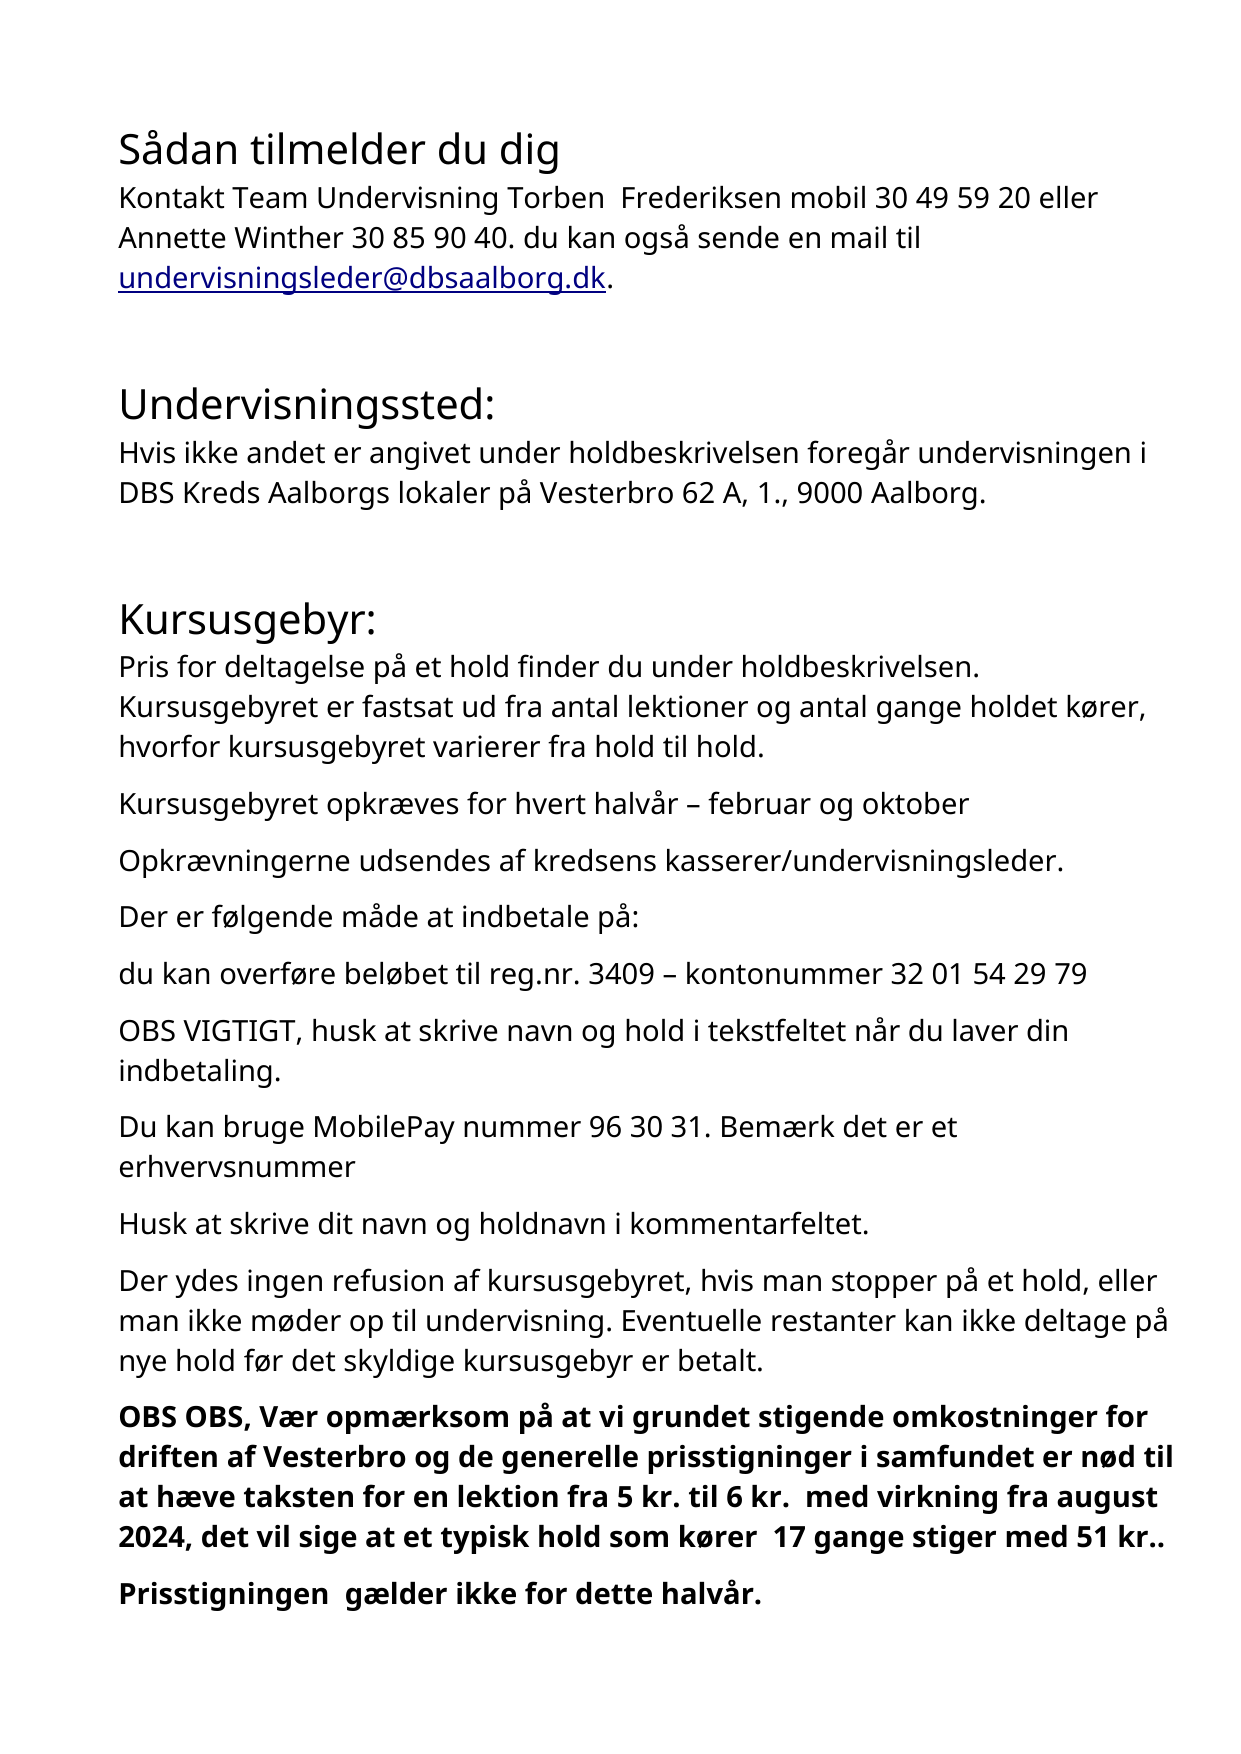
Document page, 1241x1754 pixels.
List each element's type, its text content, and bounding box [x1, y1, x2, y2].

text Du kan bruge MobilePay nummer 96 30 31. Bemærk det er et erhvervsnummer [118, 1107, 1181, 1186]
text OBS VIGTIGT, husk at skrive navn og hold i tekstfeltet når du laver din indbetaling. [118, 1010, 1181, 1090]
text Der ydes ingen refusion af kursusgebyret, hvis man stopper på et hold, eller man ikke møder op til undervisning. Eventuelle restanter kan ikke deltage på nye hold før det skyldige kursusgebyr er betalt. [118, 1260, 1181, 1380]
text Husk at skrive dit navn og holdnavn i kommentarfeltet. [118, 1203, 1181, 1243]
text Prisstigningen gælder ikke for dette halvår. [118, 1573, 1181, 1613]
text du kan overføre beløbet til reg.nr. 3409 – kontonummer 32 01 54 29 79 [118, 953, 1181, 993]
text Pris for deltagelse på et hold finder du under holdbeskrivelsen. Kursusgebyret er fastsat ud fra antal lektioner og antal gange holdet kører, hvorfor kursusgebyret varierer fra hold til hold. [118, 647, 1181, 766]
text Hvis ikke andet er angivet under holdbeskrivelsen foregår undervisningen i DBS Kreds Aalborgs lokaler på Vesterbro 62 A, 1., 9000 Aalborg. [118, 432, 1181, 512]
text Der er følgende måde at indbetale på: [118, 897, 1181, 936]
subtitle Undervisningssted: [118, 375, 1181, 431]
subtitle Kursusgebyr: [118, 589, 1181, 646]
text Kursusgebyret opkræves for hvert halvår – februar og oktober [118, 783, 1181, 823]
text Kontakt Team Undervisning Torben Frederiksen mobil 30 49 59 20 eller Annette Winther 30 85 90 40. du kan også sende en mail til undervisningsleder@dbsaalborg.dk. [118, 177, 1181, 297]
text OBS OBS, Vær opmærksom på at vi grundet stigende omkostninger for driften af Vesterbro og de generelle prisstigninger i samfundet er nød til at hæve taksten for en lektion fra 5 kr. til 6 kr. med virkning fra august 2024, det vil sige at et typisk hold som kører 17 gange stiger med 51 kr.. [118, 1397, 1181, 1556]
subtitle Sådan tilmelder du dig [118, 120, 1181, 177]
text Opkrævningerne udsendes af kredsens kasserer/undervisningsleder. [118, 840, 1181, 880]
